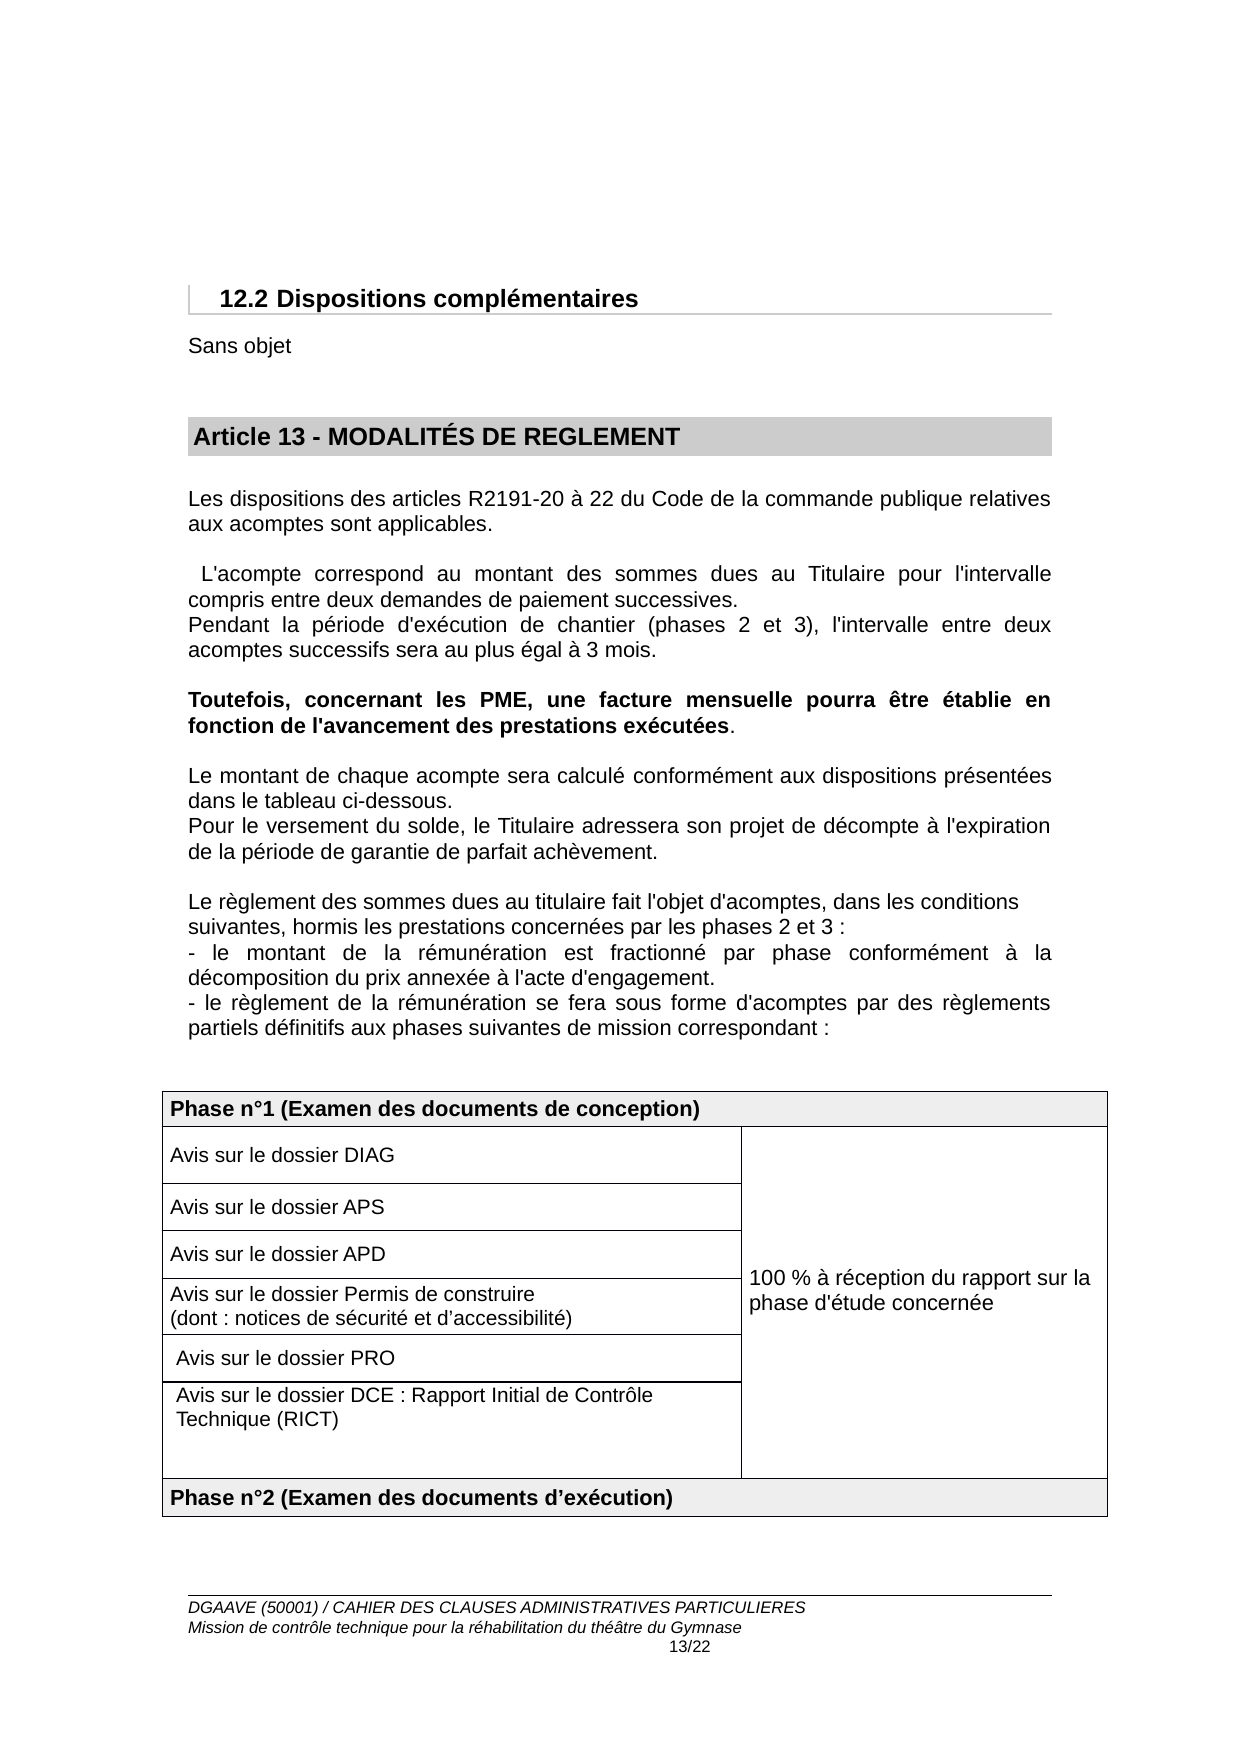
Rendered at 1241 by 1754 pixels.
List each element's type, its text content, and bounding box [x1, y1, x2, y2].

text suivantes, hormis les prestations concernées par les phases 2 et 3 : [188, 914, 1052, 939]
subtitle Dispositions complémentaires [188, 284, 1052, 313]
table_cell Avis sur le dossier Permis de construire (dont : notices de sécurité et d’accessibilité) [163, 1279, 741, 1334]
table_cell Avis sur le dossier PRO [163, 1335, 741, 1381]
subtitle MODALITÉS DE REGLEMENT [190, 420, 1050, 454]
table_cell Avis sur le dossier DIAG [163, 1127, 741, 1183]
table_cell 100 % à réception du rapport sur la phase d'étude concernée [742, 1127, 1107, 1478]
text Le règlement des sommes dues au titulaire fait l'objet d'acomptes, dans les conditions [188, 889, 1052, 914]
text Pendant la période d'exécution de chantier (phases 2 et 3), l'intervalle entre deux acomptes successifs sera au plus égal à 3 mois. [188, 612, 1052, 662]
text Sans objet [188, 333, 1052, 358]
text Les dispositions des articles R2191-20 à 22 du Code de la commande publique relatives aux acomptes sont applicables. [188, 486, 1052, 536]
text - le règlement de la rémunération se fera sous forme d'acomptes par des règlements partiels définitifs aux phases suivantes de mission correspondant : [188, 990, 1052, 1040]
table_cell Avis sur le dossier APD [163, 1231, 741, 1277]
text L'acompte correspond au montant des sommes dues au Titulaire pour l'intervalle compris entre deux demandes de paiement successives. [188, 561, 1052, 612]
table_cell Avis sur le dossier DCE : Rapport Initial de Contrôle Technique (RICT) [163, 1383, 741, 1478]
text Pour le versement du solde, le Titulaire adressera son projet de décompte à l'expiration de la période de garantie de parfait achèvement. [188, 813, 1052, 864]
text Le montant de chaque acompte sera calculé conformément aux dispositions présentées dans le tableau ci-dessous. [188, 763, 1052, 813]
table_header Phase n°1 (Examen des documents de conception) [163, 1092, 1107, 1126]
table_cell Avis sur le dossier APS [163, 1184, 741, 1230]
text - le montant de la rémunération est fractionné par phase conformément à la décomposition du prix annexée à l'acte d'engagement. [188, 939, 1052, 990]
text Toutefois, concernant les PME, une facture mensuelle pourra être établie en fonction de l'avancement des prestations exécutées. [188, 687, 1052, 738]
table_cell Phase n°2 (Examen des documents d’exécution) [163, 1479, 1107, 1516]
